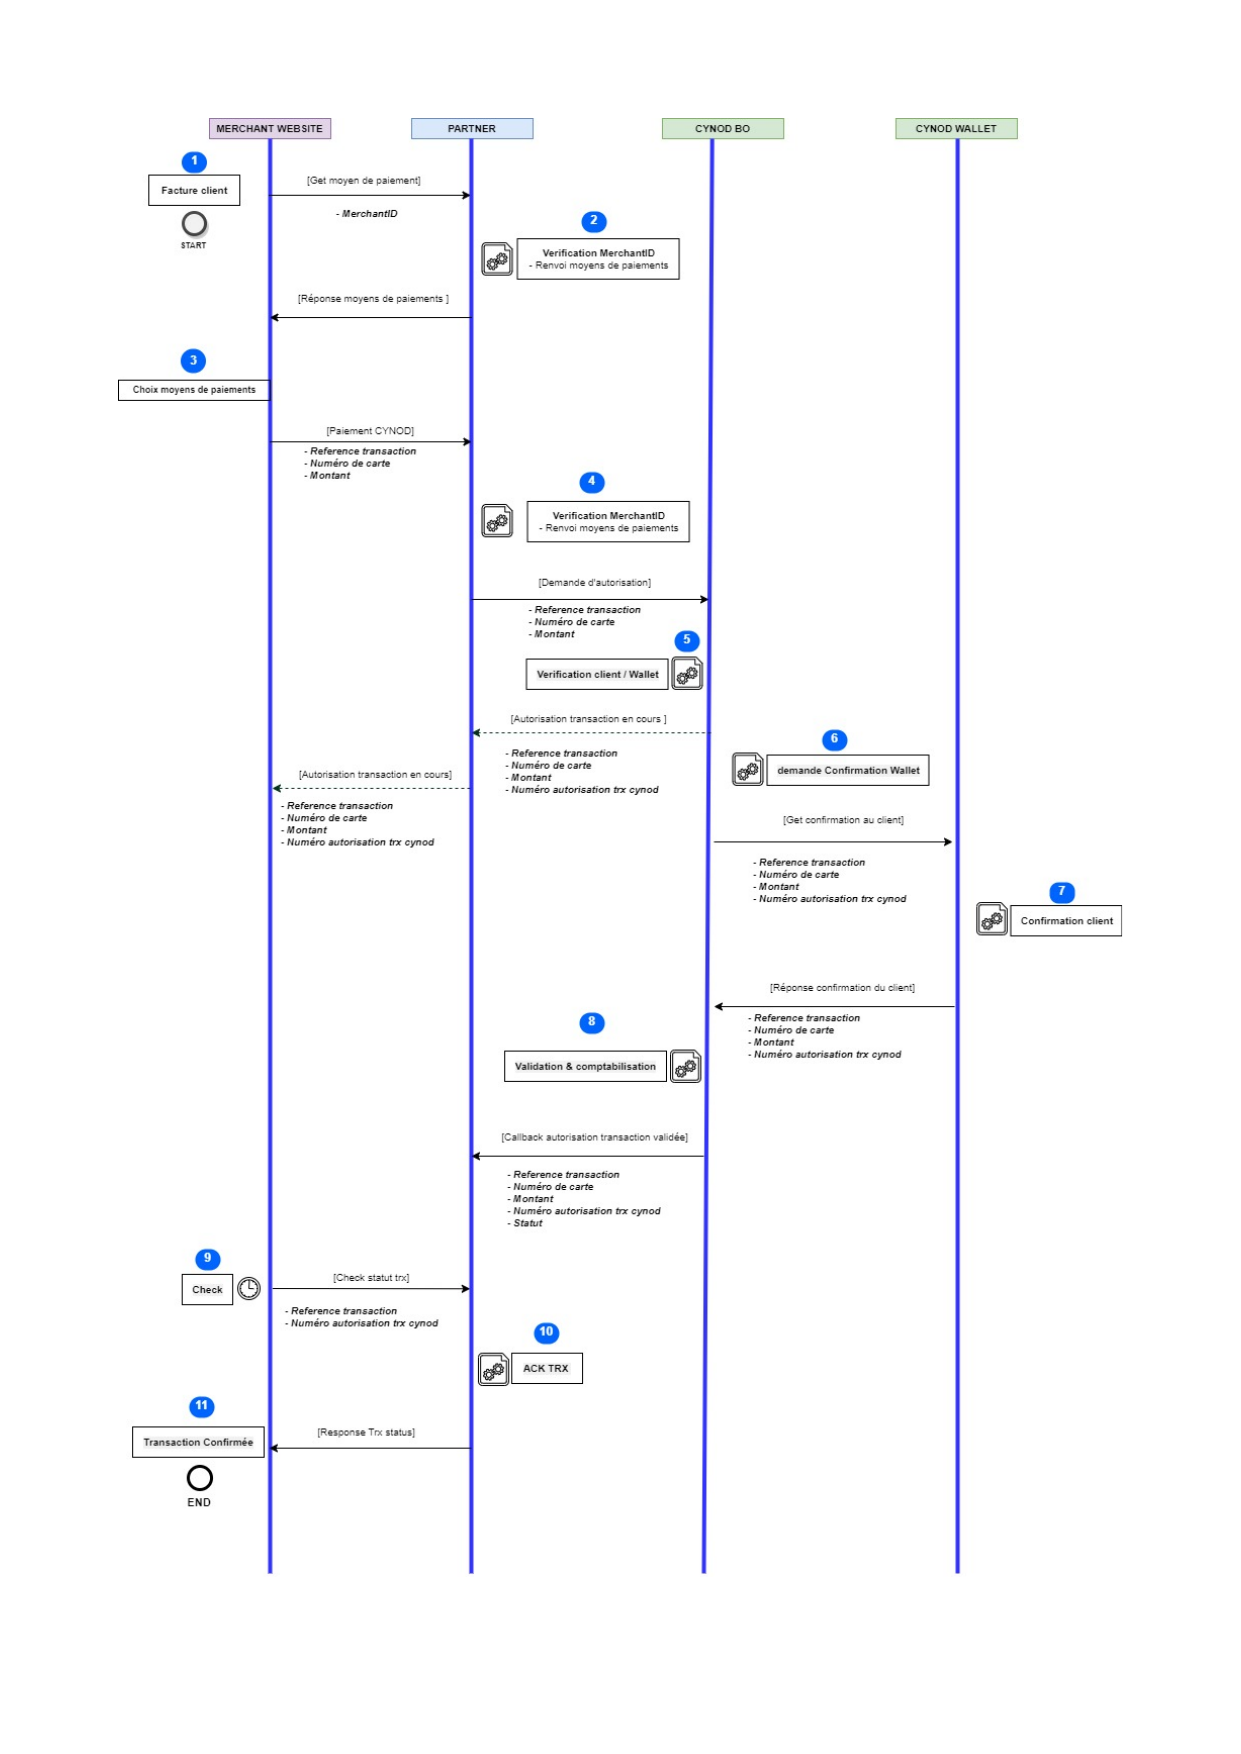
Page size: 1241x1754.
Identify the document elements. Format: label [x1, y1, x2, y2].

picture [118, 118, 1123, 1577]
